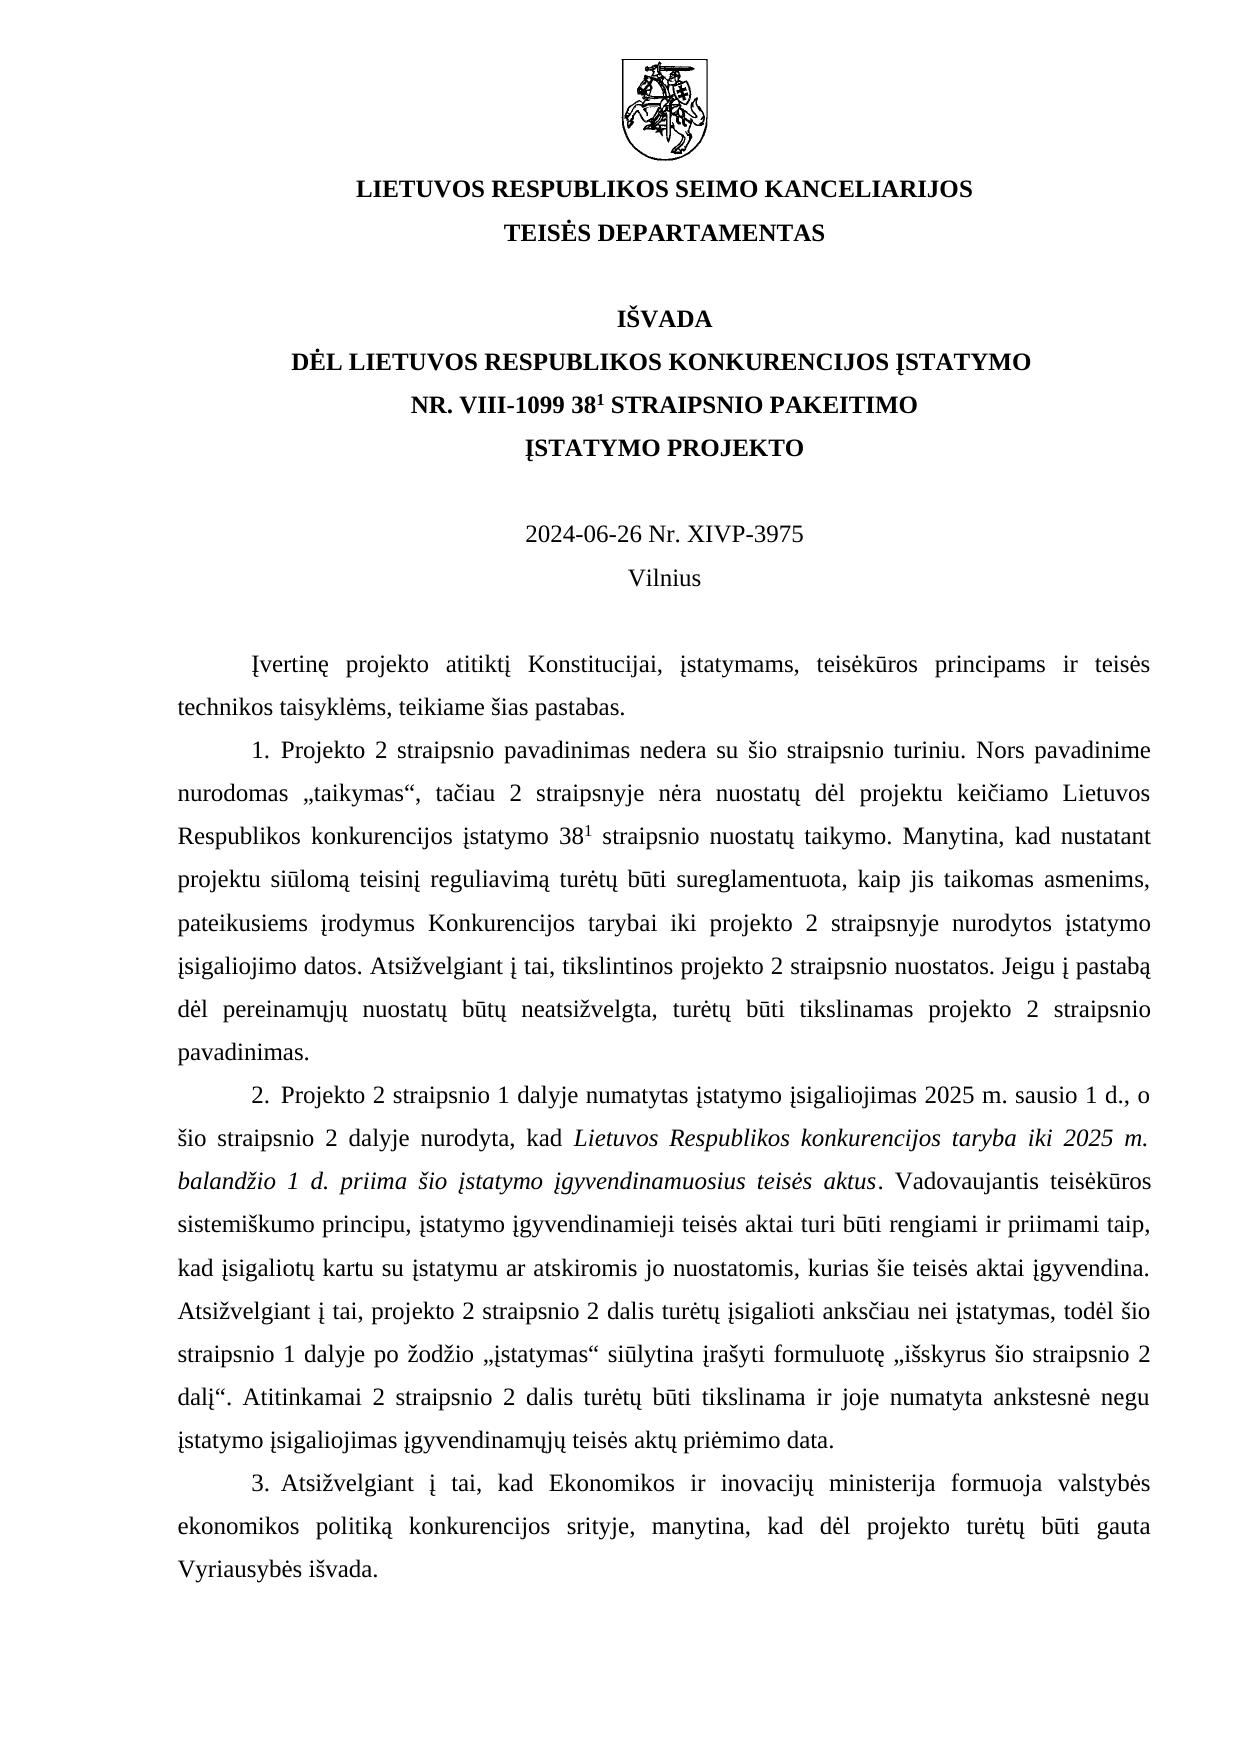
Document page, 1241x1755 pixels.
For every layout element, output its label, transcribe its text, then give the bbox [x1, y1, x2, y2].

subtitle TEISĖS DEPARTAMENTAS [177, 218, 1152, 246]
text Vilnius [177, 563, 1152, 591]
text LIETUVOS RESPUBLIKOS SEIMO KANCELIARIJOS [177, 174, 1152, 203]
text ĮSTATYMO PROJEKTO [177, 433, 1152, 462]
list Projekto 2 straipsnio 1 dalyje numatytas įstatymo įsigaliojimas 2025 m. sausio 1 d., o šio straipsnio 2 dalyje nurodyta, kad Lietuvos Respublikos konkurencijos taryba iki 2025 m. balandžio 1 d. priima šio įstatymo įgyvendinamuosius teisės aktus. Vadovaujantis teisėkūros sistemiškumo principu, įstatymo įgyvendinamieji teisės aktai turi būti rengiami ir priimami taip, kad įsigaliotų kartu su įstatymu ar atskiromis jo nuostatomis, kurias šie teisės aktai įgyvendina. Atsižvelgiant į tai, projekto 2 straipsnio 2 dalis turėtų įsigalioti anksčiau nei įstatymas, todėl šio straipsnio 1 dalyje po žodžio „įstatymas“ siūlytina įrašyti formuluotę „išskyrus šio straipsnio 2 dalį“. Atitinkamai 2 straipsnio 2 dalis turėtų būti tikslinama ir joje numatyta ankstesnė negu įstatymo įsigaliojimas įgyvendinamųjų teisės aktų priėmimo data. [177, 1080, 1152, 1454]
text IŠVADA [177, 304, 1152, 333]
list Atsižvelgiant į tai, kad Ekonomikos ir inovacijų ministerija formuoja valstybės ekonomikos politiką konkurencijos srityje, manytina, kad dėl projekto turėtų būti gauta Vyriausybės išvada. [177, 1468, 1152, 1583]
text NR. VIII-1099 381 STRAIPSNIO PAKEITIMO [177, 390, 1152, 419]
list Projekto 2 straipsnio pavadinimas nedera su šio straipsnio turiniu. Nors pavadinime nurodomas „taikymas“, tačiau 2 straipsnyje nėra nuostatų dėl projektu keičiamo Lietuvos Respublikos konkurencijos įstatymo 381 straipsnio nuostatų taikymo. Manytina, kad nustatant projektu siūlomą teisinį reguliavimą turėtų būti sureglamentuota, kaip jis taikomas asmenims, pateikusiems įrodymus Konkurencijos tarybai iki projekto 2 straipsnyje nurodytos įstatymo įsigaliojimo datos. Atsižvelgiant į tai, tikslintinos projekto 2 straipsnio nuostatos. Jeigu į pastabą dėl pereinamųjų nuostatų būtų neatsižvelgta, turėtų būti tikslinamas projekto 2 straipsnio pavadinimas. [177, 735, 1152, 1066]
text DĖL LIETUVOS RESPUBLIKOS KONKURENCIJOS ĮSTATYMO [177, 347, 1152, 376]
text Įvertinę projekto atitiktį Konstitucijai, įstatymams, teisėkūros principams ir teisės technikos taisyklėms, teikiame šias pastabas. [177, 649, 1152, 721]
text 2024-06-26 Nr. XIVP-3975 [177, 519, 1152, 548]
